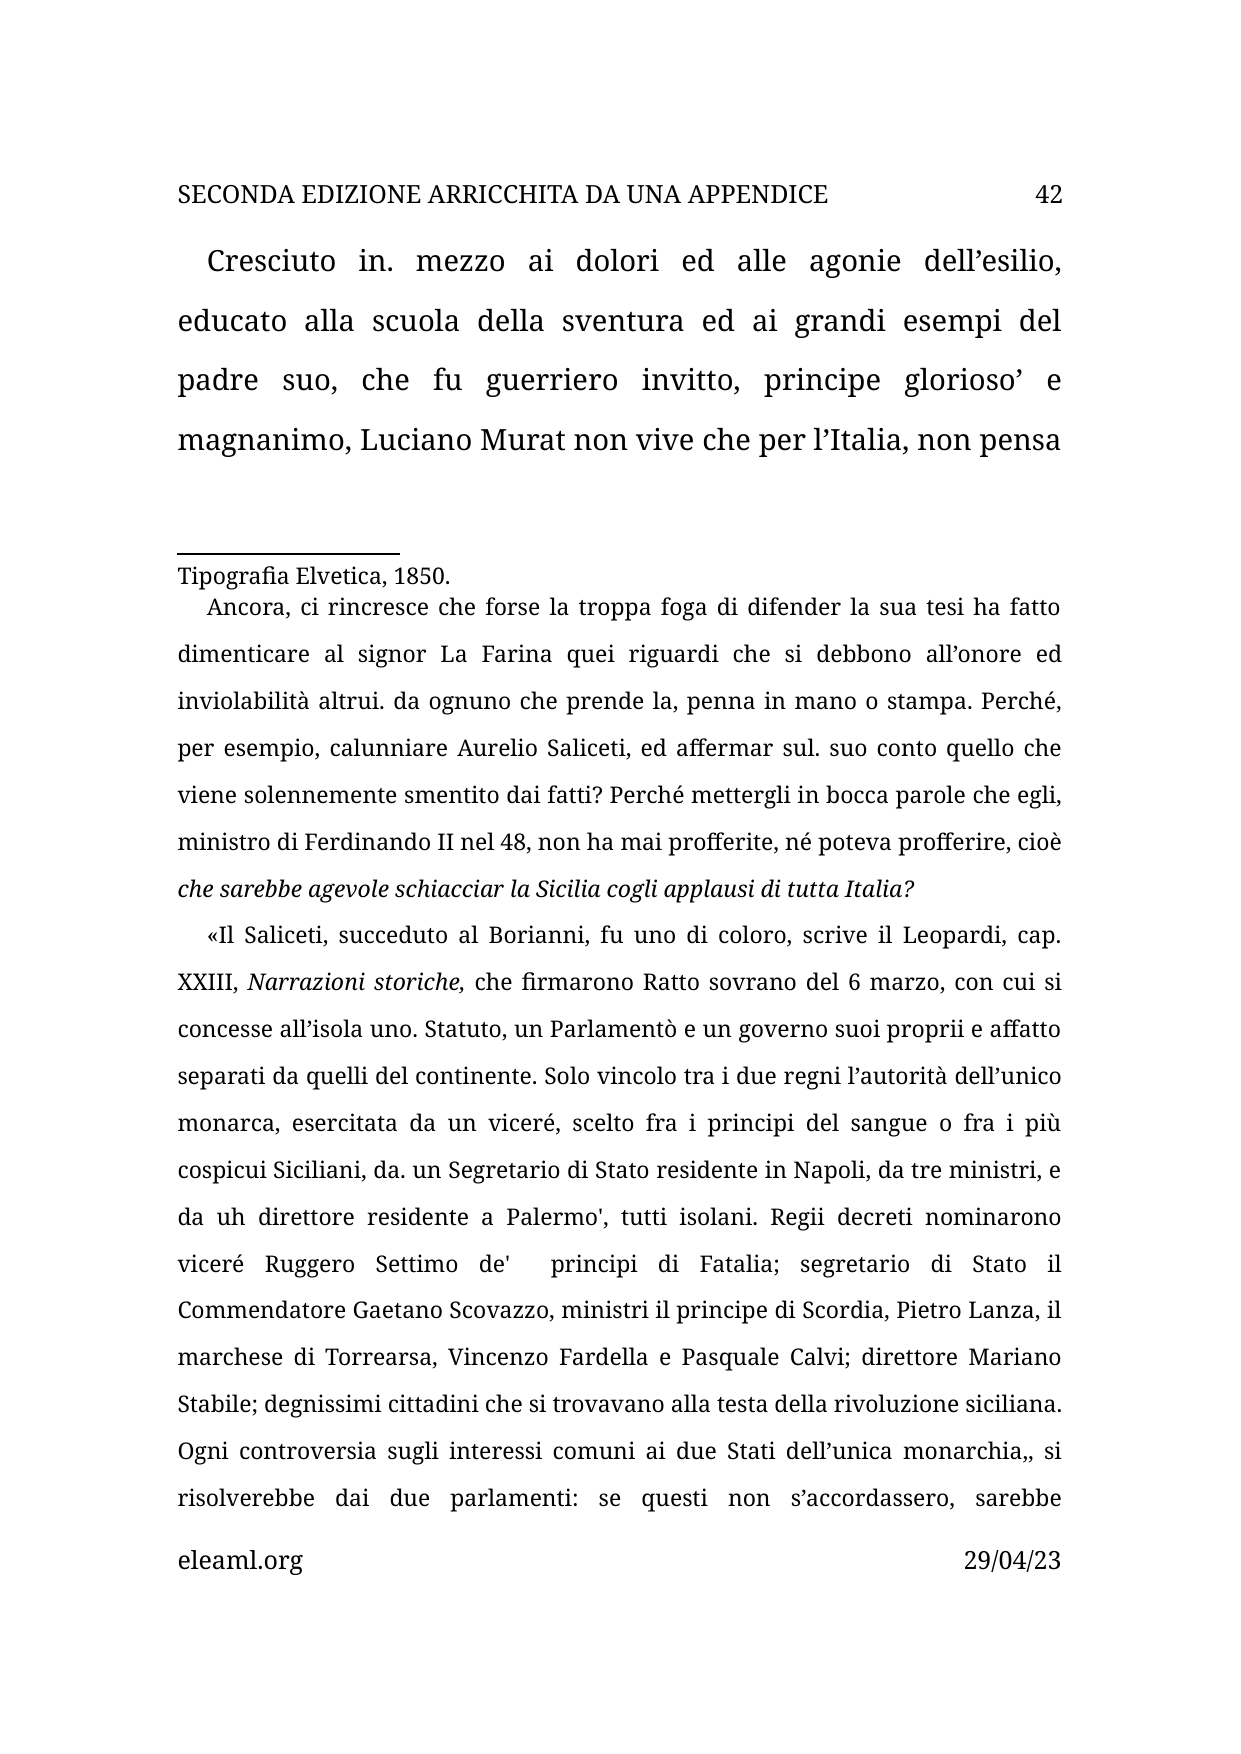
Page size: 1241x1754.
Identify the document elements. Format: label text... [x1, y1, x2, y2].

text Ancora, ci rincresce che forse la troppa foga di difender la sua tesi ha fatto dimenticare al signor La Farina quei riguardi che si debbono all’onore ed inviolabilità altrui. da ognuno che prende la, penna in mano o stampa. Perché, per esempio, calunniare Aurelio Saliceti, ed affermar sul. suo conto quello che viene solennemente smentito dai fatti? Perché mettergli in bocca parole che egli, ministro di Ferdinando II nel 48, non ha mai profferite, né poteva profferire, cioè che sarebbe agevole schiacciar la Sicilia cogli applausi di tutta Italia? [177, 591, 1063, 904]
text «Il Saliceti, succeduto al Borianni, fu uno di coloro, scrive il Leopardi, cap. XXIII, Narrazioni storiche, che firmarono Ratto sovrano del 6 marzo, con cui si concesse all’isola uno. Statuto, un Parlamentò e un governo suoi proprii e affatto separati da quelli del continente. Solo vincolo tra i due regni l’autorità dell’unico monarca, esercitata da un viceré, scelto fra i principi del sangue o fra i più cospicui Siciliani, da. un Segretario di Stato residente in Napoli, da tre ministri, e da uh direttore residente a Palermo', tutti isolani. Regii decreti nominarono viceré Ruggero Settimo de' principi di Fatalia; segretario di Stato il Commendatore Gaetano Scovazzo, ministri il principe di Scordia, Pietro Lanza, il marchese di Torrearsa, Vincenzo Fardella e Pasquale Calvi; direttore Mariano Stabile; degnissimi cittadini che si trovavano alla testa della rivoluzione siciliana. Ogni controversia sugli interessi comuni ai due Stati dell’unica monarchia,, si risolverebbe dai due parlamenti: se questi non s’accordassero, sarebbe [177, 919, 1063, 1513]
text Tipografia Elvetica, 1850. [177, 560, 1063, 591]
text Cresciuto in. mezzo ai dolori ed alle agonie dell’esilio, educato alla scuola della sventura ed ai grandi esempi del padre suo, che fu guerriero invitto, principe glorioso’ e magnanimo, Luciano Murat non vive che per l’Italia, non pensa [177, 241, 1063, 459]
